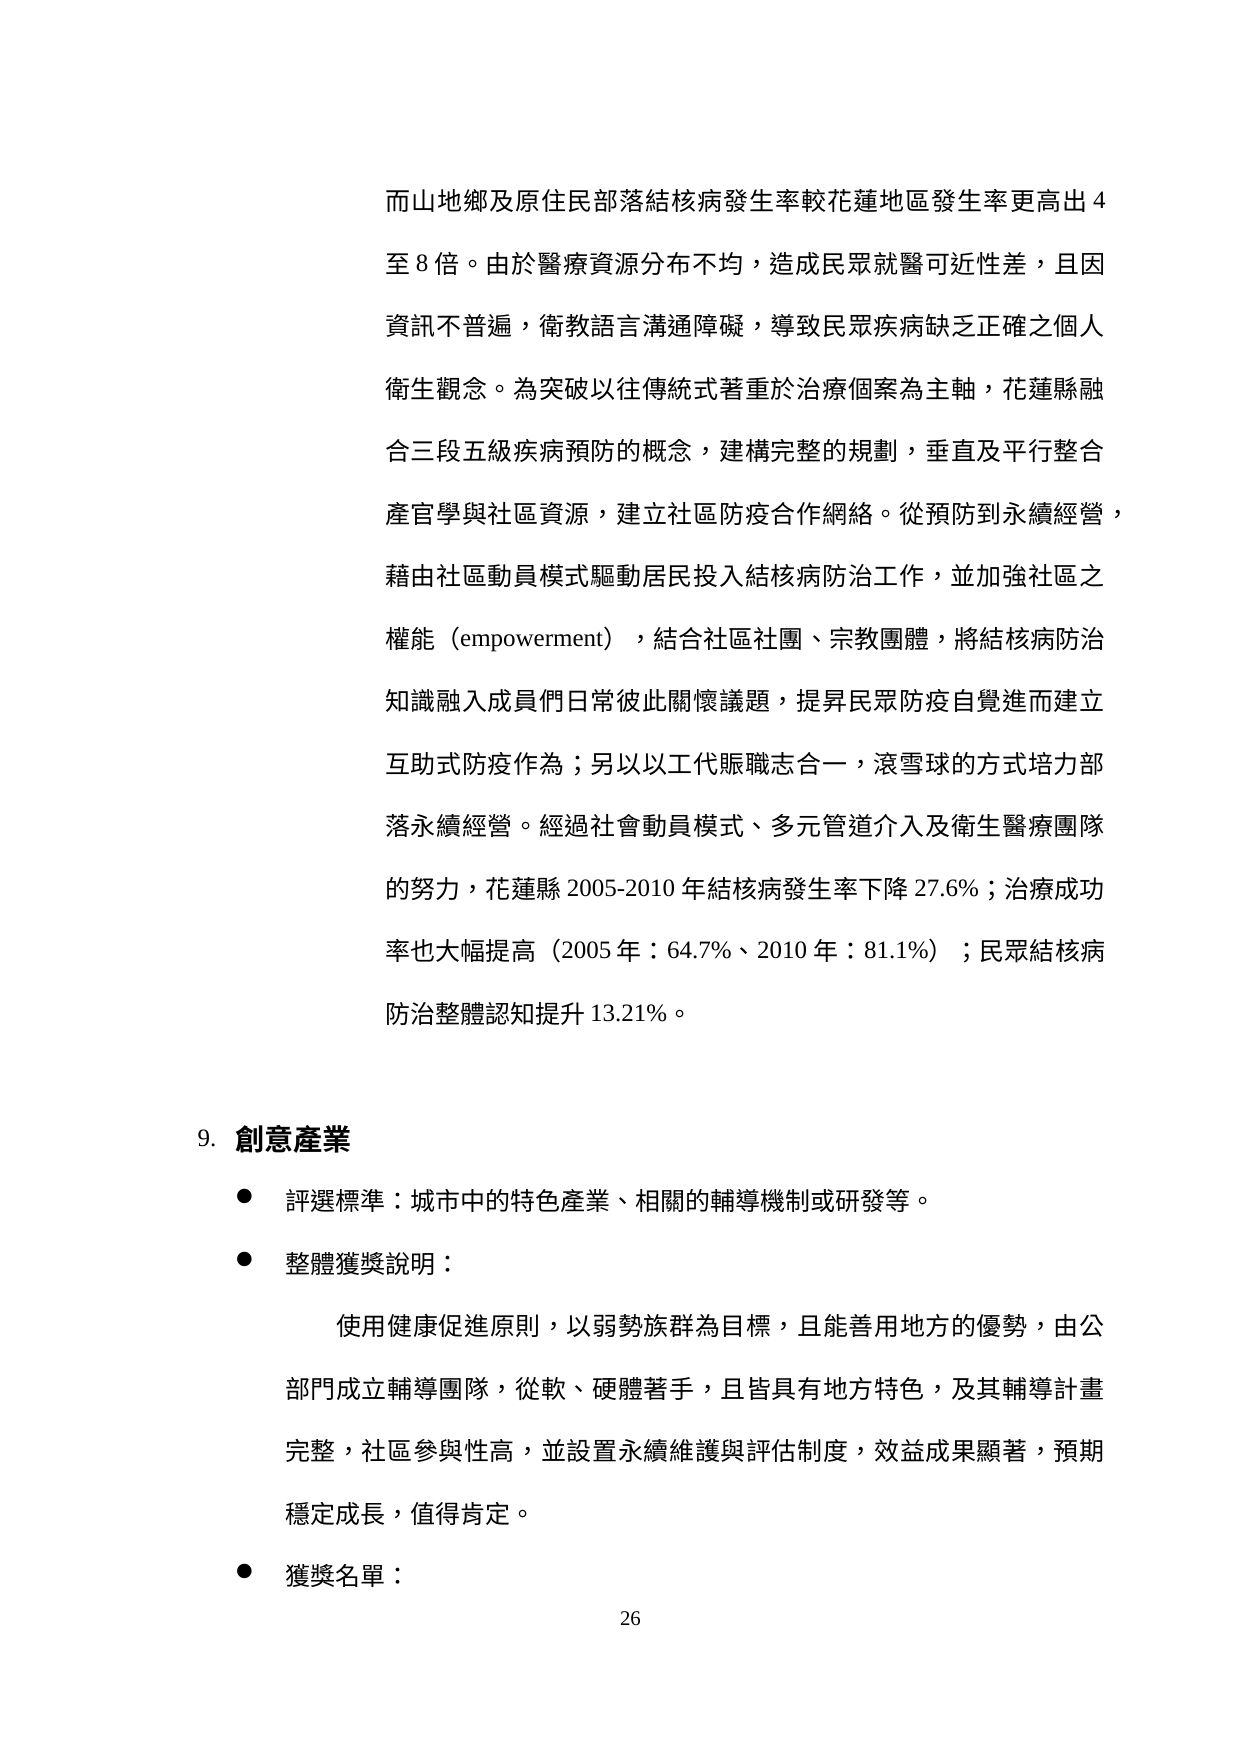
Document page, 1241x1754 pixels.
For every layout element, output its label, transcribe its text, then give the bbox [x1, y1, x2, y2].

text 花蓮縣結核病在發生率還是死亡率均大幅高於全國平均值，而山地鄉及原住民部落結核病發生率較花蓮地區發生率更高出4至8倍。由於醫療資源分布不均，造成民眾就醫可近性差，且因資訊不普遍，衛教語言溝通障礙，導致民眾疾病缺乏正確之個人衛生觀念。為突破以往傳統式著重於治療個案為主軸，花蓮縣融合三段五級疾病預防的概念，建構完整的規劃，垂直及平行整合產官學與社區資源，建立社區防疫合作網絡。從預防到永續經營，藉由社區動員模式驅動居民投入結核病防治工作，並加強社區之權能（empowerment），結合社區社團、宗教團體，將結核病防治知識融入成員們日常彼此關懷議題，提昇民眾防疫自覺進而建立互助式防疫作為；另以以工代賑職志合一，滾雪球的方式培力部落永續經營。經過社會動員模式、多元管道介入及衛生醫療團隊的努力，花蓮縣2005-2010 年結核病發生率下降27.6%；治療成功率也大幅提高（2005年：64.7%、2010 年：81.1%）；民眾結核病防治整體認知提升13.21%。 [385, 158, 1105, 402]
list 獲獎名單： [235, 1533, 1105, 1596]
text 使用健康促進原則，以弱勢族群為目標，且能善用地方的優勢，由公部門成立輔導團隊，從軟、硬體著手，且皆具有地方特色，及其輔導計畫完整，社區參與性高，並設置永續維護與評估制度，效益成果顯著，預期穩定成長，值得肯定。 [285, 1352, 1105, 1533]
